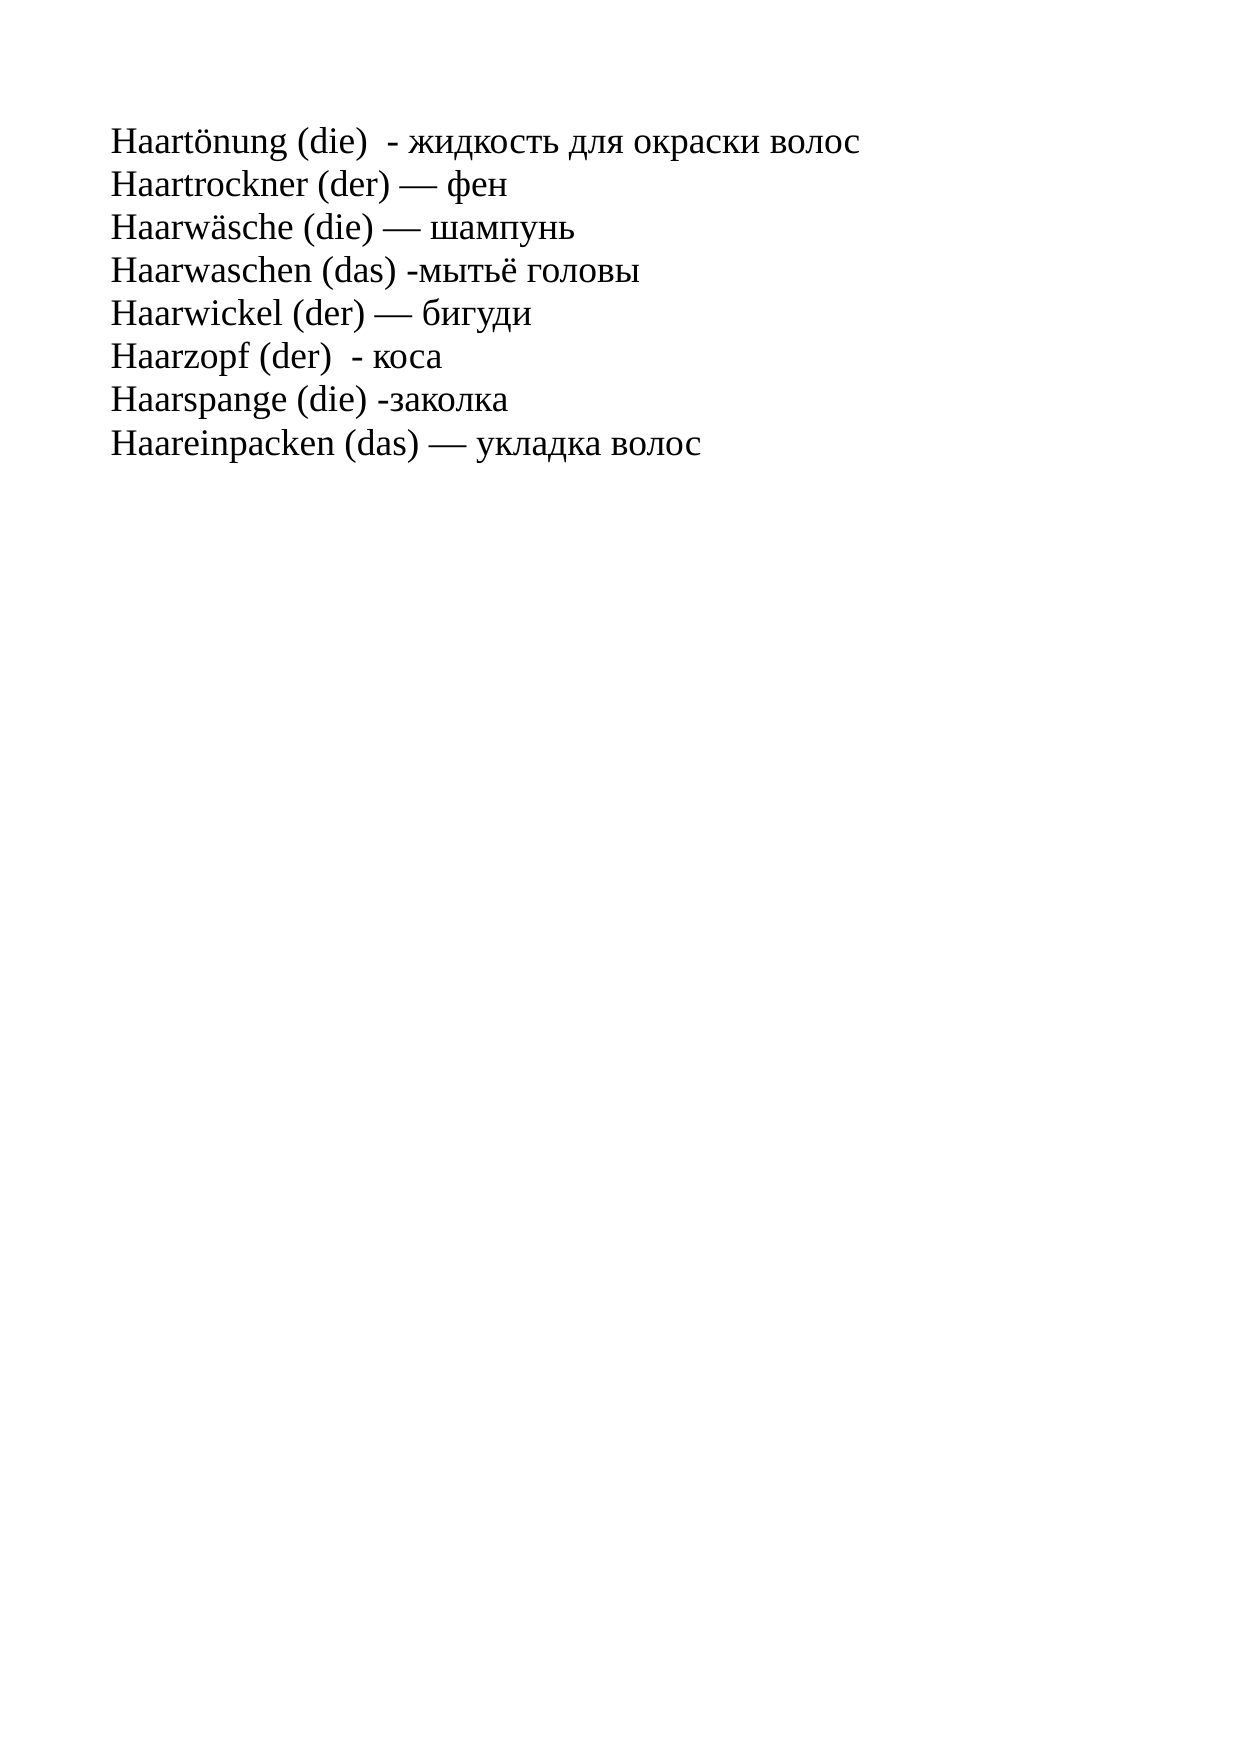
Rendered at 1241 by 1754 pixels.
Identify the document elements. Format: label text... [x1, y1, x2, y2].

text Haarzopf (der) - коса [110, 334, 1122, 377]
text Haartönung (die) - жидкость для окраски волос [110, 118, 1122, 161]
text Haarspange (die) -заколка [110, 377, 1122, 420]
text Haareinpacken (das) — укладка волос [110, 420, 1122, 463]
text Haartrockner (der) — фен [110, 161, 1122, 204]
text Haarwäsche (die) — шампунь [110, 204, 1122, 247]
text Haarwaschen (das) -мытьё головы [110, 247, 1122, 291]
text Haarwickel (der) — бигуди [110, 291, 1122, 334]
